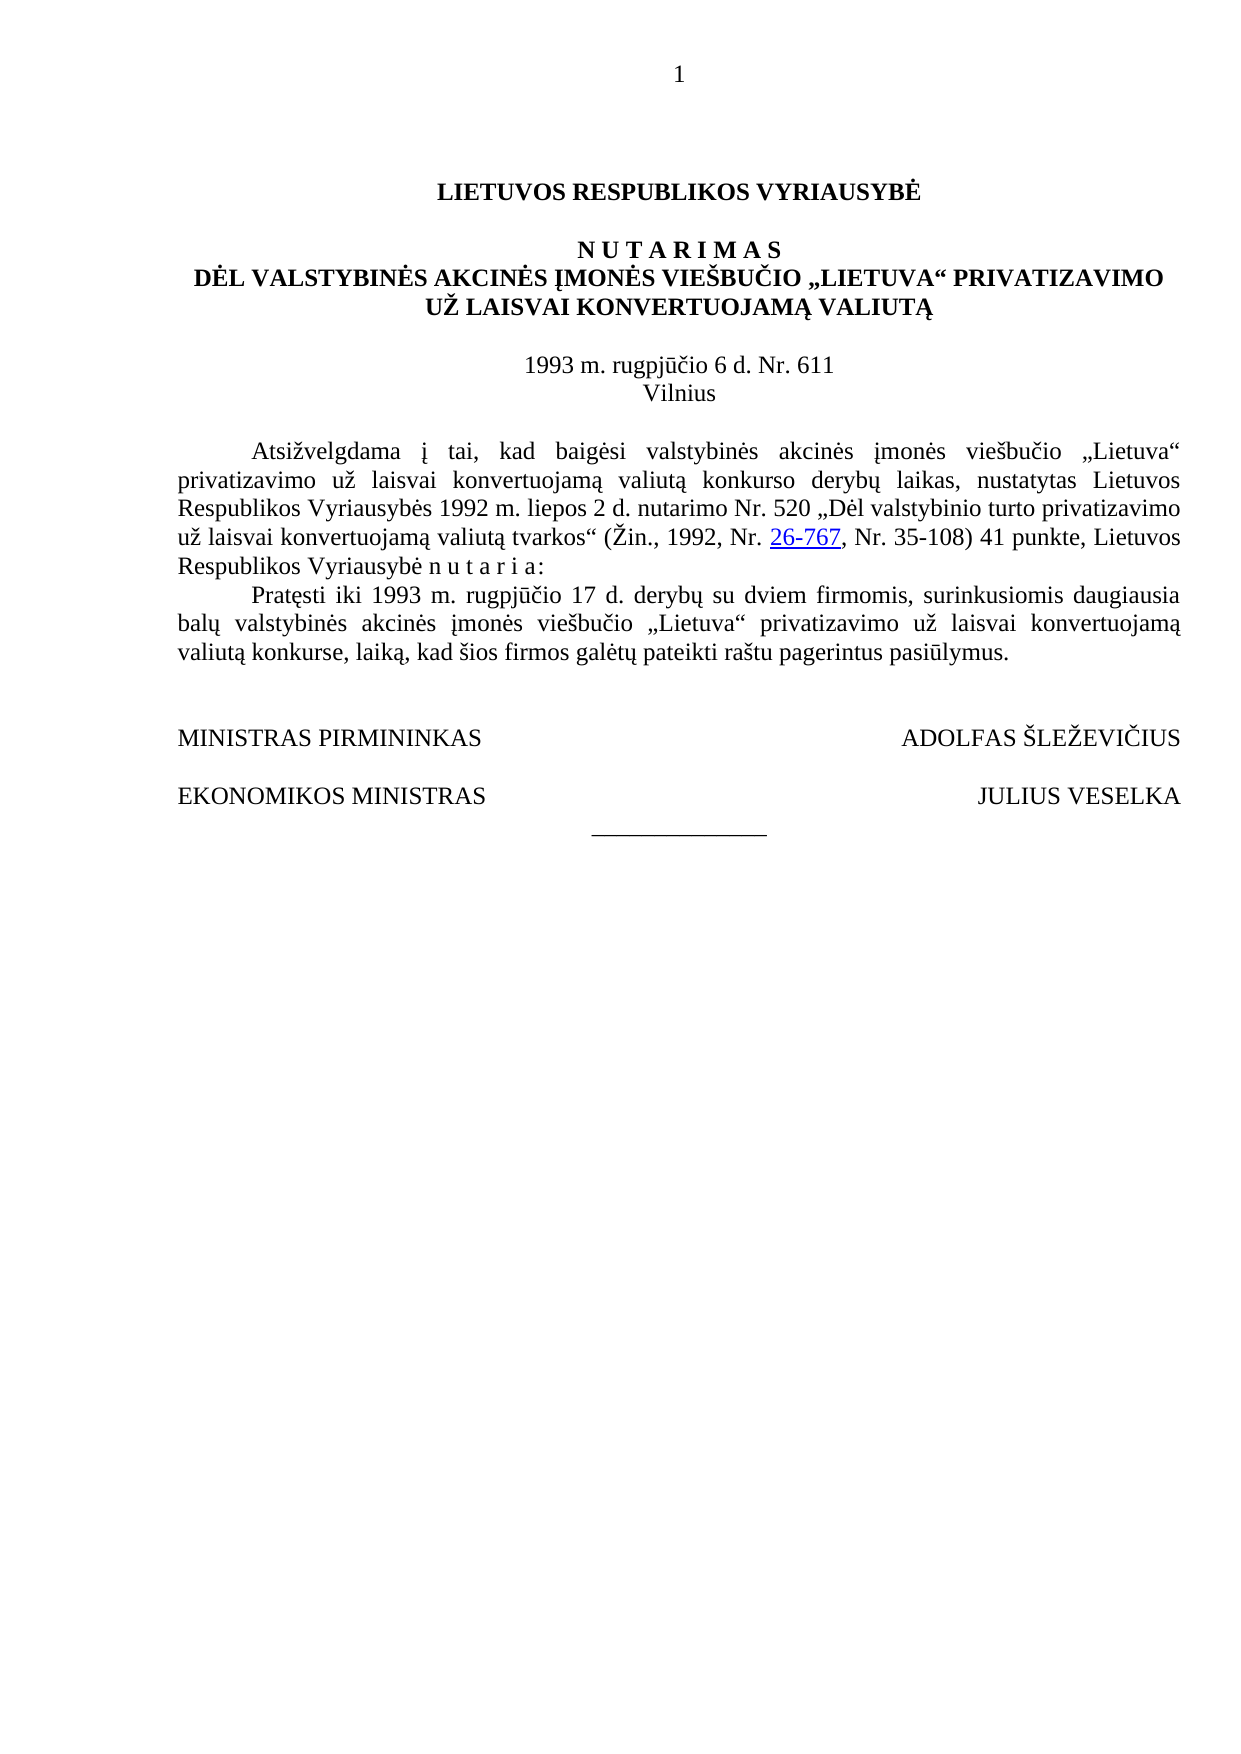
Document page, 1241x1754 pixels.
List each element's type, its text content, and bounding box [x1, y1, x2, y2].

text 1993 m. rugpjūčio 6 d. Nr. 611 [177, 350, 1181, 378]
text N U T A R I M A S [177, 235, 1181, 263]
text Pratęsti iki 1993 m. rugpjūčio 17 d. derybų su dviem firmomis, surinkusiomis daugiausia balų valstybinės akcinės įmonės viešbučio „Lietuva“ privatizavimo už laisvai konvertuojamą valiutą konkurse, laiką, kad šios firmos galėtų pateikti raštu pagerintus pasiūlymus. [177, 580, 1181, 666]
text DĖL VALSTYBINĖS AKCINĖS ĮMONĖS VIEŠBUČIO „LIETUVA“ PRIVATIZAVIMO UŽ LAISVAI KONVERTUOJAMĄ VALIUTĄ [177, 263, 1181, 321]
text EKONOMIKOS MINISTRAS JULIUS VESELKA [177, 781, 1181, 810]
text Atsižvelgdama į tai, kad baigėsi valstybinės akcinės įmonės viešbučio „Lietuva“ privatizavimo už laisvai konvertuojamą valiutą konkurso derybų laikas, nustatytas Lietuvos Respublikos Vyriausybės 1992 m. liepos 2 d. nutarimo Nr. 520 „Dėl valstybinio turto privatizavimo už laisvai konvertuojamą valiutą tvarkos“ (Žin., 1992, Nr. 26-767, Nr. 35-108) 41 punkte, Lietuvos Respublikos Vyriausybė nutaria: [177, 436, 1181, 580]
text Vilnius [177, 378, 1181, 407]
text MINISTRAS PIRMININKAS ADOLFAS ŠLEŽEVIČIUS [177, 723, 1181, 752]
text LIETUVOS RESPUBLIKOS VYRIAUSYBĖ [177, 177, 1181, 206]
text ______________ [177, 810, 1181, 838]
